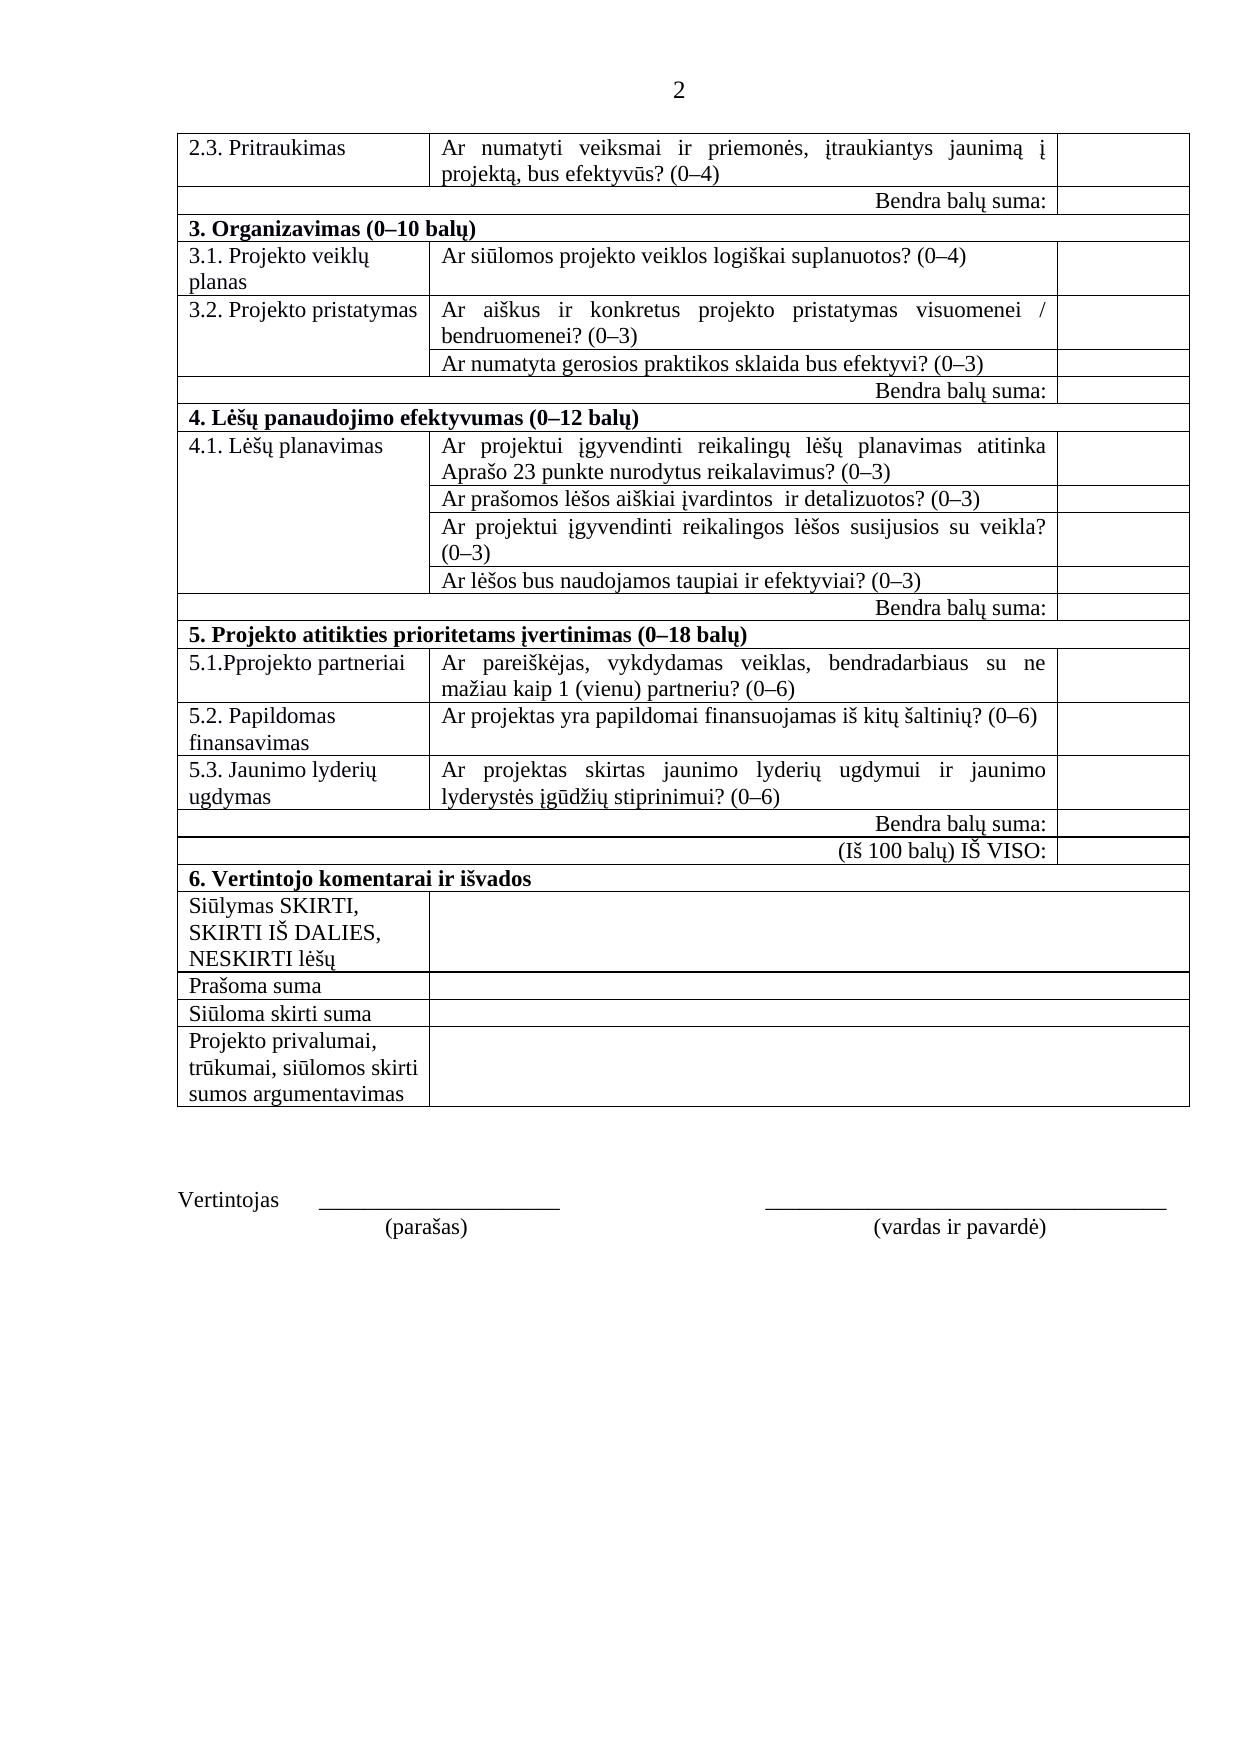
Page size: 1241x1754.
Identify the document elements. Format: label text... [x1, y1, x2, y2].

table_cell [430, 1027, 1189, 1106]
table_cell [1058, 134, 1189, 186]
table_cell 4.1. Lėšų planavimas [178, 432, 429, 593]
table_cell 4. Lėšų panaudojimo efektyvumas (0–12 balų) [178, 404, 1189, 431]
table_cell Ar pareiškėjas, vykdydamas veiklas, bendradarbiaus su ne mažiau kaip 1 (vienu) partneriu? (0–6) [430, 649, 1057, 702]
table_cell Bendra balų suma: [178, 187, 1057, 214]
table_cell [430, 973, 1189, 999]
table_cell Siūloma skirti suma [178, 1000, 429, 1026]
table_cell [430, 1000, 1189, 1026]
table_cell Prašoma suma [178, 973, 429, 999]
table_cell (Iš 100 balų) IŠ VISO: [178, 838, 1057, 864]
table_cell Bendra balų suma: [178, 594, 1057, 620]
table_cell Ar projektas skirtas jaunimo lyderių ugdymui ir jaunimo lyderystės įgūdžių stiprinimui? (0–6) [430, 756, 1057, 809]
table_cell [1058, 703, 1189, 755]
table_cell 3.1. Projekto veiklų planas [178, 242, 429, 295]
table_cell Bendra balų suma: [178, 377, 1057, 403]
table_cell 3. Organizavimas (0–10 balų) [178, 215, 1189, 241]
table_cell Ar numatyta gerosios praktikos sklaida bus efektyvi? (0–3) [430, 350, 1057, 376]
table_cell Ar numatyti veiksmai ir priemonės, įtraukiantys jaunimą į projektą, bus efektyvūs? (0–4) [430, 134, 1057, 186]
table_cell Ar prašomos lėšos aiškiai įvardintos ir detalizuotos? (0–3) [430, 486, 1057, 512]
table_cell [1058, 242, 1189, 295]
text (parašas) (vardas ir pavardė) [177, 1213, 1181, 1239]
text Vertintojas _____________________ ___________________________________ [177, 1186, 1181, 1213]
table_cell [1058, 649, 1189, 702]
table_cell [1058, 838, 1189, 864]
table_cell [1058, 567, 1189, 593]
table_cell 5. Projekto atitikties prioritetams įvertinimas (0–18 balų) [178, 621, 1189, 648]
table_cell Ar aiškus ir konkretus projekto pristatymas visuomenei / bendruomenei? (0–3) [430, 296, 1057, 348]
table_cell [1058, 350, 1189, 376]
table_cell 5.2. Papildomas finansavimas [178, 703, 429, 755]
table_cell [1058, 296, 1189, 348]
table_cell Bendra balų suma: [178, 810, 1057, 836]
table_cell [1058, 513, 1189, 566]
table_cell [1058, 756, 1189, 809]
table_cell [1058, 187, 1189, 214]
table_cell Ar lėšos bus naudojamos taupiai ir efektyviai? (0–3) [430, 567, 1057, 593]
table_cell 2.3. Pritraukimas [178, 134, 429, 186]
table_cell Projekto privalumai, trūkumai, siūlomos skirti sumos argumentavimas [178, 1027, 429, 1106]
table_cell [1058, 594, 1189, 620]
table_cell [1058, 810, 1189, 836]
table_cell Ar projektui įgyvendinti reikalingos lėšos susijusios su veikla? (0–3) [430, 513, 1057, 566]
table_cell [1058, 486, 1189, 512]
table_cell Siūlymas SKIRTI, SKIRTI IŠ DALIES, NESKIRTI lėšų [178, 892, 429, 971]
table_cell 6. Vertintojo komentarai ir išvados [178, 865, 1189, 891]
table_cell Ar siūlomos projekto veiklos logiškai suplanuotos? (0–4) [430, 242, 1057, 295]
table_cell Ar projektui įgyvendinti reikalingų lėšų planavimas atitinka Aprašo 23 punkte nurodytus reikalavimus? (0–3) [430, 432, 1057, 484]
table_cell [430, 892, 1189, 971]
table_cell [1058, 432, 1189, 484]
table_cell Ar projektas yra papildomai finansuojamas iš kitų šaltinių? (0–6) [430, 703, 1057, 755]
table_cell 3.2. Projekto pristatymas [178, 296, 429, 376]
table_cell [1058, 377, 1189, 403]
table_cell 5.1.Pprojekto partneriai [178, 649, 429, 702]
table_cell 5.3. Jaunimo lyderių ugdymas [178, 756, 429, 809]
